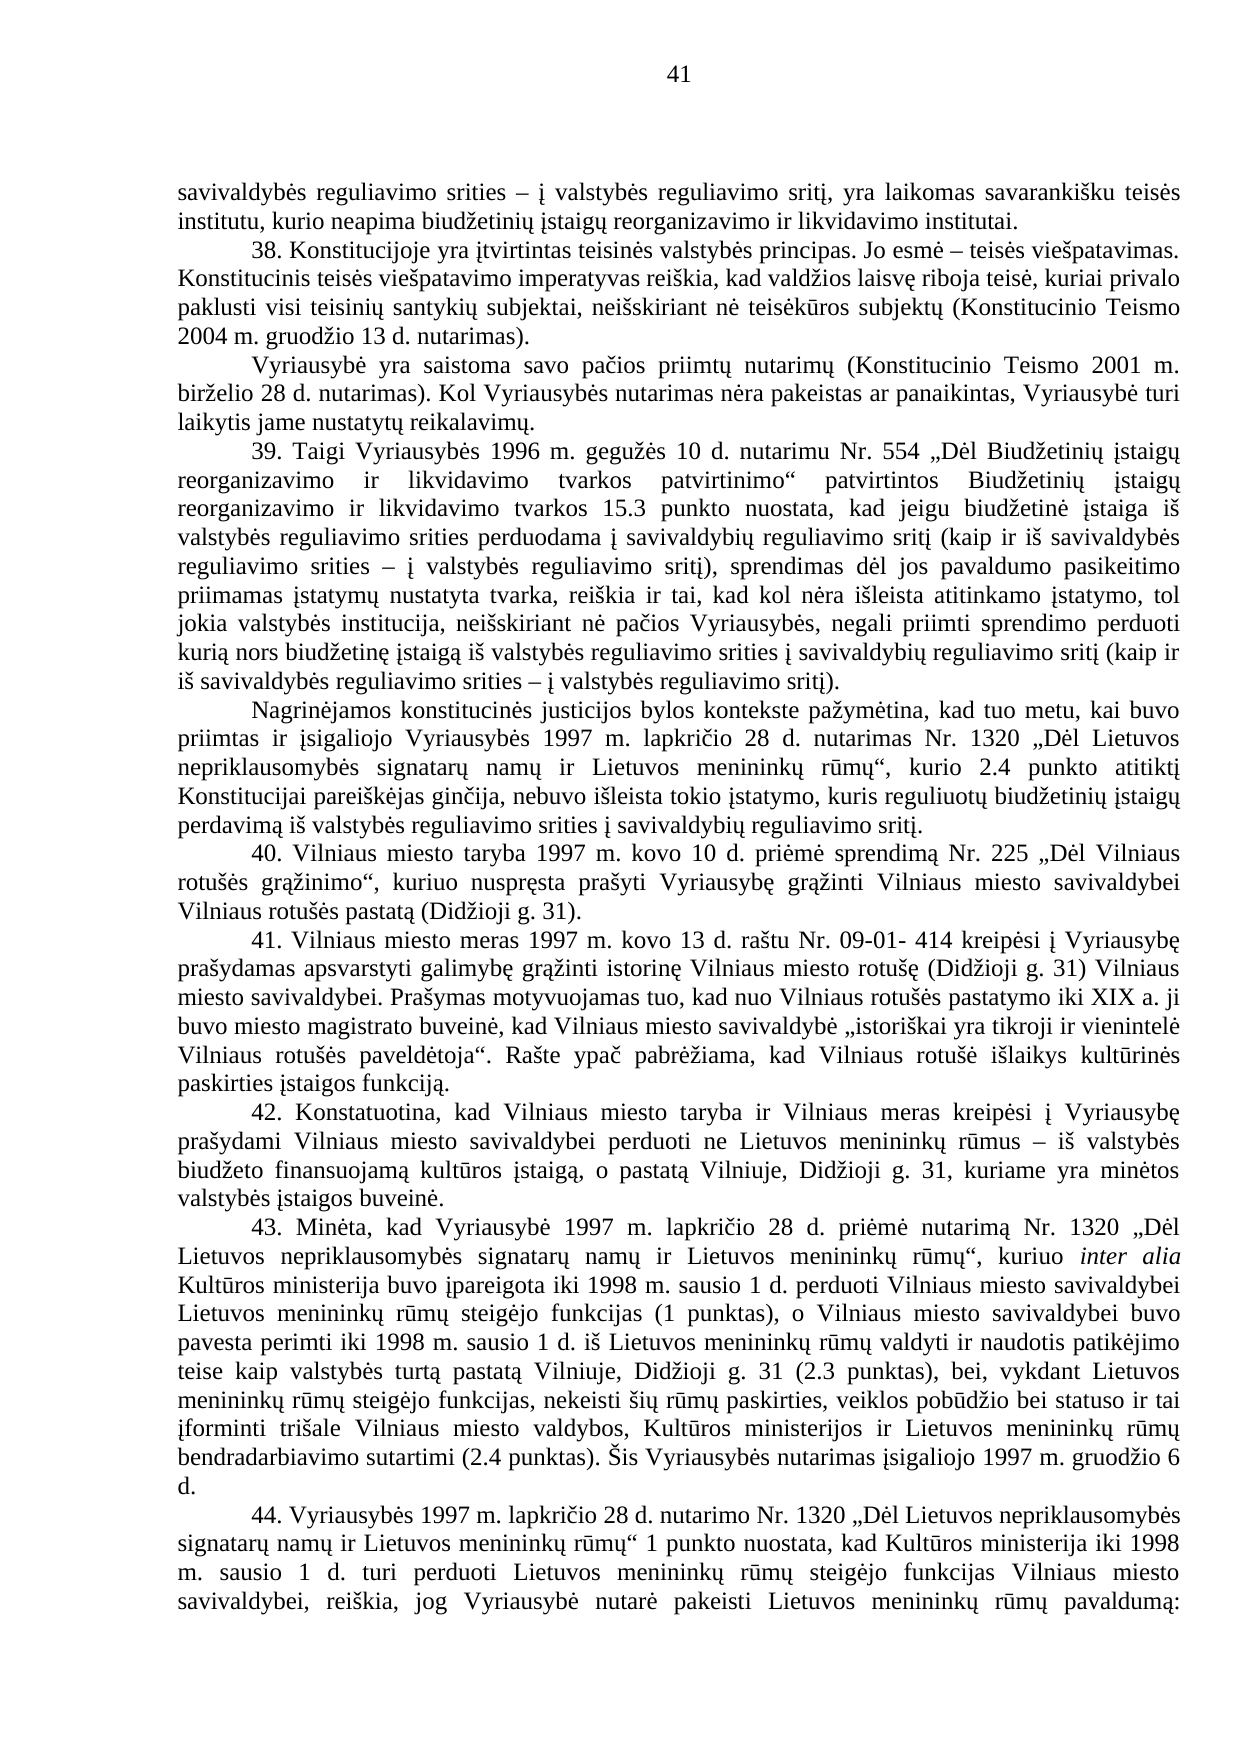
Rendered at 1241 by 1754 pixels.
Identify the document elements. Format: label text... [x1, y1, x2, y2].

text 39. Taigi Vyriausybės 1996 m. gegužės 10 d. nutarimu Nr. 554 „Dėl Biudžetinių įstaigų reorganizavimo ir likvidavimo tvarkos patvirtinimo“ patvirtintos Biudžetinių įstaigų reorganizavimo ir likvidavimo tvarkos 15.3 punkto nuostata, kad jeigu biudžetinė įstaiga iš valstybės reguliavimo srities perduodama į savivaldybių reguliavimo sritį (kaip ir iš savivaldybės reguliavimo srities – į valstybės reguliavimo sritį), sprendimas dėl jos pavaldumo pasikeitimo priimamas įstatymų nustatyta tvarka, reiškia ir tai, kad kol nėra išleista atitinkamo įstatymo, tol jokia valstybės institucija, neišskiriant nė pačios Vyriausybės, negali priimti sprendimo perduoti kurią nors biudžetinę įstaigą iš valstybės reguliavimo srities į savivaldybių reguliavimo sritį (kaip ir iš savivaldybės reguliavimo srities – į valstybės reguliavimo sritį). [177, 436, 1181, 695]
text Vyriausybė yra saistoma savo pačios priimtų nutarimų (Konstitucinio Teismo 2001 m. birželio 28 d. nutarimas). Kol Vyriausybės nutarimas nėra pakeistas ar panaikintas, Vyriausybė turi laikytis jame nustatytų reikalavimų. [177, 350, 1181, 436]
text 40. Vilniaus miesto taryba 1997 m. kovo 10 d. priėmė sprendimą Nr. 225 „Dėl Vilniaus rotušės grąžinimo“, kuriuo nuspręsta prašyti Vyriausybę grąžinti Vilniaus miesto savivaldybei Vilniaus rotušės pastatą (Didžioji g. 31). [177, 838, 1181, 925]
text 38. Konstitucijoje yra įtvirtintas teisinės valstybės principas. Jo esmė – teisės viešpatavimas. Konstitucinis teisės viešpatavimo imperatyvas reiškia, kad valdžios laisvę riboja teisė, kuriai privalo paklusti visi teisinių santykių subjektai, neišskiriant nė teisėkūros subjektų (Konstitucinio Teismo 2004 m. gruodžio 13 d. nutarimas). [177, 235, 1181, 350]
text 44. Vyriausybės 1997 m. lapkričio 28 d. nutarimo Nr. 1320 „Dėl Lietuvos nepriklausomybės signatarų namų ir Lietuvos menininkų rūmų“ 1 punkto nuostata, kad Kultūros ministerija iki 1998 m. sausio 1 d. turi perduoti Lietuvos menininkų rūmų steigėjo funkcijas Vilniaus miesto savivaldybei, reiškia, jog Vyriausybė nutarė pakeisti Lietuvos menininkų rūmų pavaldumą: [177, 1500, 1181, 1615]
text savivaldybės reguliavimo srities – į valstybės reguliavimo sritį, yra laikomas savarankišku teisės institutu, kurio neapima biudžetinių įstaigų reorganizavimo ir likvidavimo institutai. [177, 177, 1181, 235]
text 42. Konstatuotina, kad Vilniaus miesto taryba ir Vilniaus meras kreipėsi į Vyriausybę prašydami Vilniaus miesto savivaldybei perduoti ne Lietuvos menininkų rūmus – iš valstybės biudžeto finansuojamą kultūros įstaigą, o pastatą Vilniuje, Didžioji g. 31, kuriame yra minėtos valstybės įstaigos buveinė. [177, 1097, 1181, 1212]
text 41. Vilniaus miesto meras 1997 m. kovo 13 d. raštu Nr. 09-01- 414 kreipėsi į Vyriausybę prašydamas apsvarstyti galimybę grąžinti istorinę Vilniaus miesto rotušę (Didžioji g. 31) Vilniaus miesto savivaldybei. Prašymas motyvuojamas tuo, kad nuo Vilniaus rotušės pastatymo iki XIX a. ji buvo miesto magistrato buveinė, kad Vilniaus miesto savivaldybė „istoriškai yra tikroji ir vienintelė Vilniaus rotušės paveldėtoja“. Rašte ypač pabrėžiama, kad Vilniaus rotušė išlaikys kultūrinės paskirties įstaigos funkciją. [177, 925, 1181, 1097]
text 43. Minėta, kad Vyriausybė 1997 m. lapkričio 28 d. priėmė nutarimą Nr. 1320 „Dėl Lietuvos nepriklausomybės signatarų namų ir Lietuvos menininkų rūmų“, kuriuo inter alia Kultūros ministerija buvo įpareigota iki 1998 m. sausio 1 d. perduoti Vilniaus miesto savivaldybei Lietuvos menininkų rūmų steigėjo funkcijas (1 punktas), o Vilniaus miesto savivaldybei buvo pavesta perimti iki 1998 m. sausio 1 d. iš Lietuvos menininkų rūmų valdyti ir naudotis patikėjimo teise kaip valstybės turtą pastatą Vilniuje, Didžioji g. 31 (2.3 punktas), bei, vykdant Lietuvos menininkų rūmų steigėjo funkcijas, nekeisti šių rūmų paskirties, veiklos pobūdžio bei statuso ir tai įforminti trišale Vilniaus miesto valdybos, Kultūros ministerijos ir Lietuvos menininkų rūmų bendradarbiavimo sutartimi (2.4 punktas). Šis Vyriausybės nutarimas įsigaliojo 1997 m. gruodžio 6 d. [177, 1212, 1181, 1500]
text Nagrinėjamos konstitucinės justicijos bylos kontekste pažymėtina, kad tuo metu, kai buvo priimtas ir įsigaliojo Vyriausybės 1997 m. lapkričio 28 d. nutarimas Nr. 1320 „Dėl Lietuvos nepriklausomybės signatarų namų ir Lietuvos menininkų rūmų“, kurio 2.4 punkto atitiktį Konstitucijai pareiškėjas ginčija, nebuvo išleista tokio įstatymo, kuris reguliuotų biudžetinių įstaigų perdavimą iš valstybės reguliavimo srities į savivaldybių reguliavimo sritį. [177, 695, 1181, 838]
